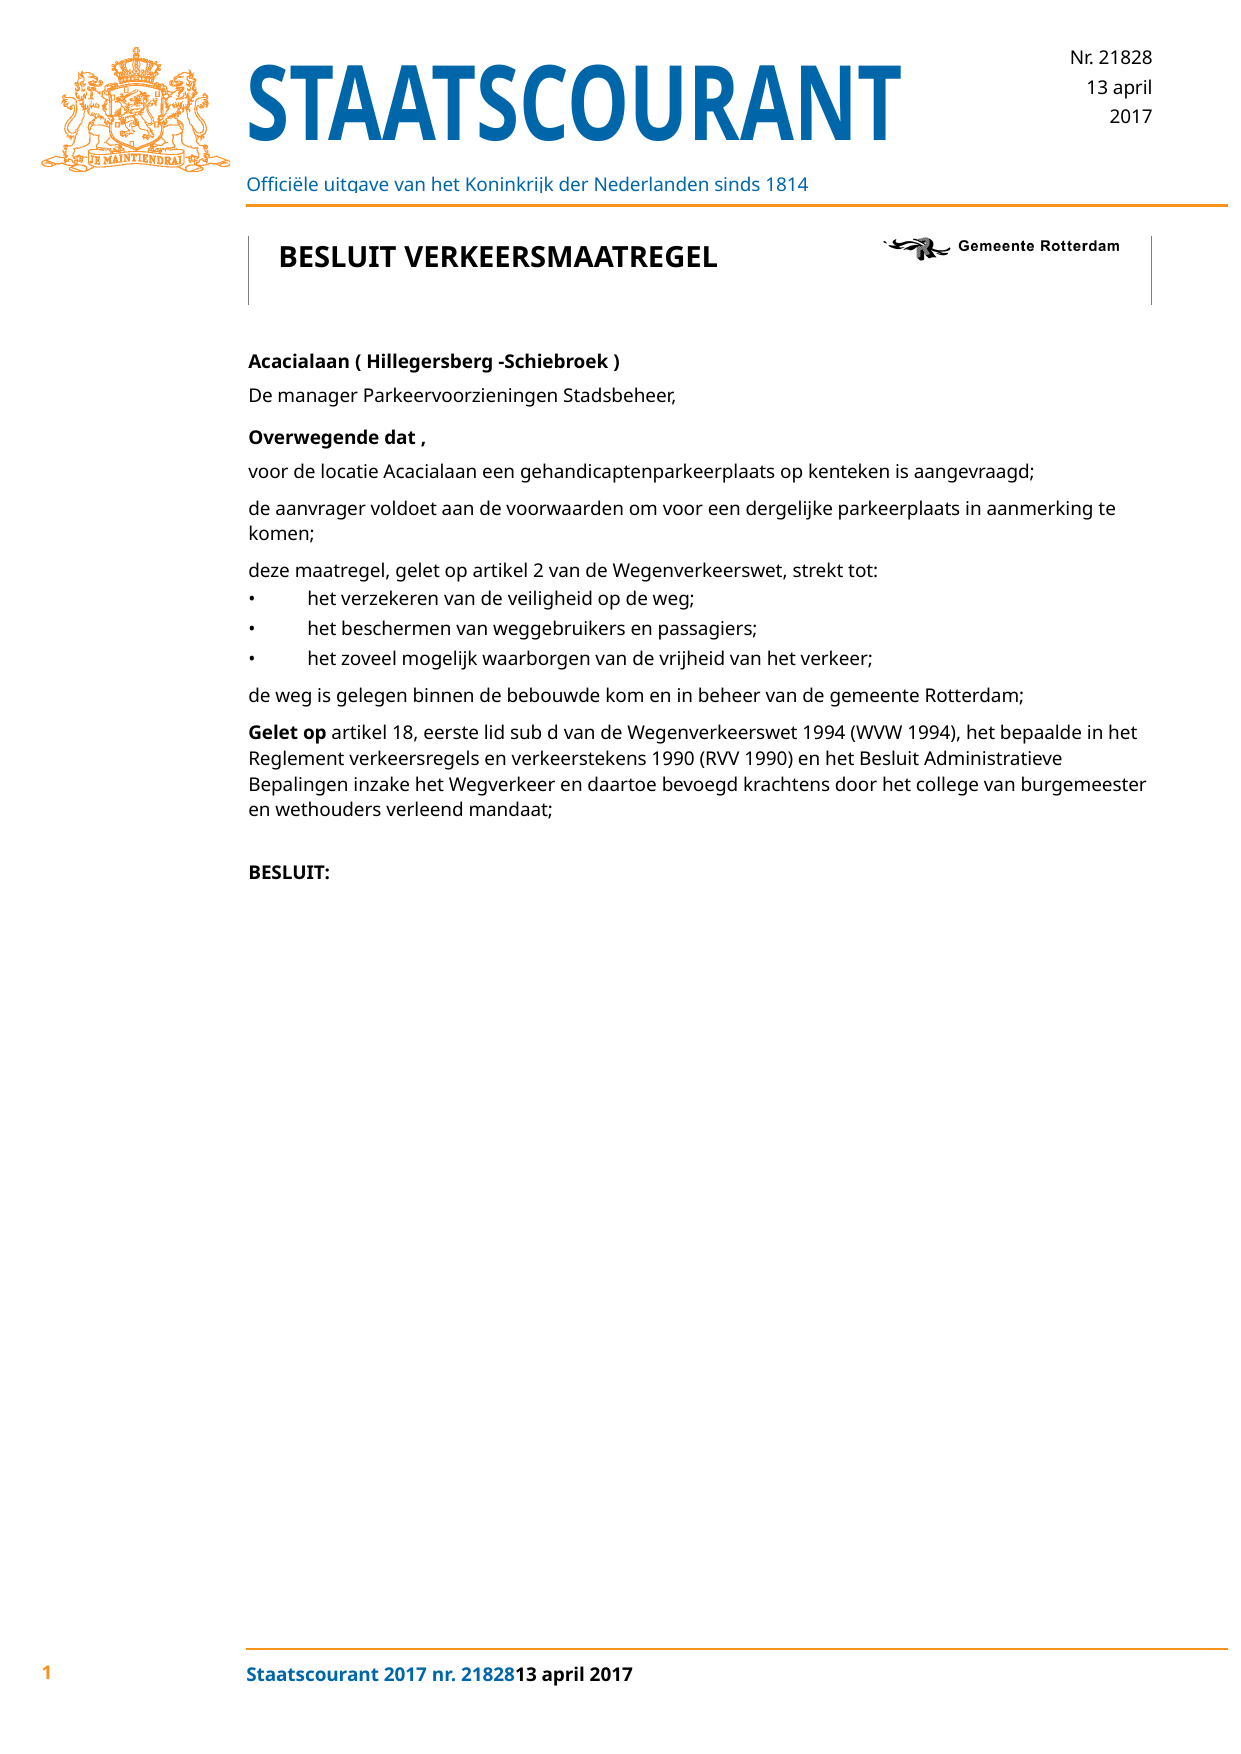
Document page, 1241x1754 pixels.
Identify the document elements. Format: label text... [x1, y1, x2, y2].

text Acacialaan ( Hillegersberg -Schiebroek ) [248, 348, 1152, 374]
list het zoveel mogelijk waarborgen van de vrijheid van het verkeer; [248, 645, 1152, 670]
text Overwegende dat , [248, 424, 1152, 450]
text De manager Parkeervoorzieningen Stadsbeheer, [248, 382, 1152, 408]
table_header BESLUIT VERKEERSMAATREGEL [249, 236, 850, 305]
text de aanvrager voldoet aan de voorwaarden om voor een dergelijke parkeerplaats in aanmerking te komen; [248, 495, 1152, 546]
list het beschermen van weggebruikers en passagiers; [248, 615, 1152, 641]
text voor de locatie Acacialaan een gehandicaptenparkeerplaats op kenteken is aangevraagd; [248, 458, 1152, 484]
text de weg is gelegen binnen de bebouwde kom en in beheer van de gemeente Rotterdam; [248, 683, 1152, 708]
text deze maatregel, gelet op artikel 2 van de Wegenverkeerswet, strekt tot: [248, 557, 1152, 583]
text BESLUIT: [248, 859, 1152, 885]
list het verzekeren van de veiligheid op de weg; [248, 586, 1152, 611]
picture [41, 47, 231, 172]
text Gelet op artikel 18, eerste lid sub d van de Wegenverkeerswet 1994 (WVW 1994), het bepaalde in het Reglement verkeersregels en verkeerstekens 1990 (RVV 1990) en het Besluit Administratieve Bepalingen inzake het Wegverkeer en daartoe bevoegd krachtens door het college van burgemeester en wethouders verleend mandaat; [248, 719, 1152, 822]
picture [882, 236, 1119, 261]
table_header [850, 236, 1151, 305]
